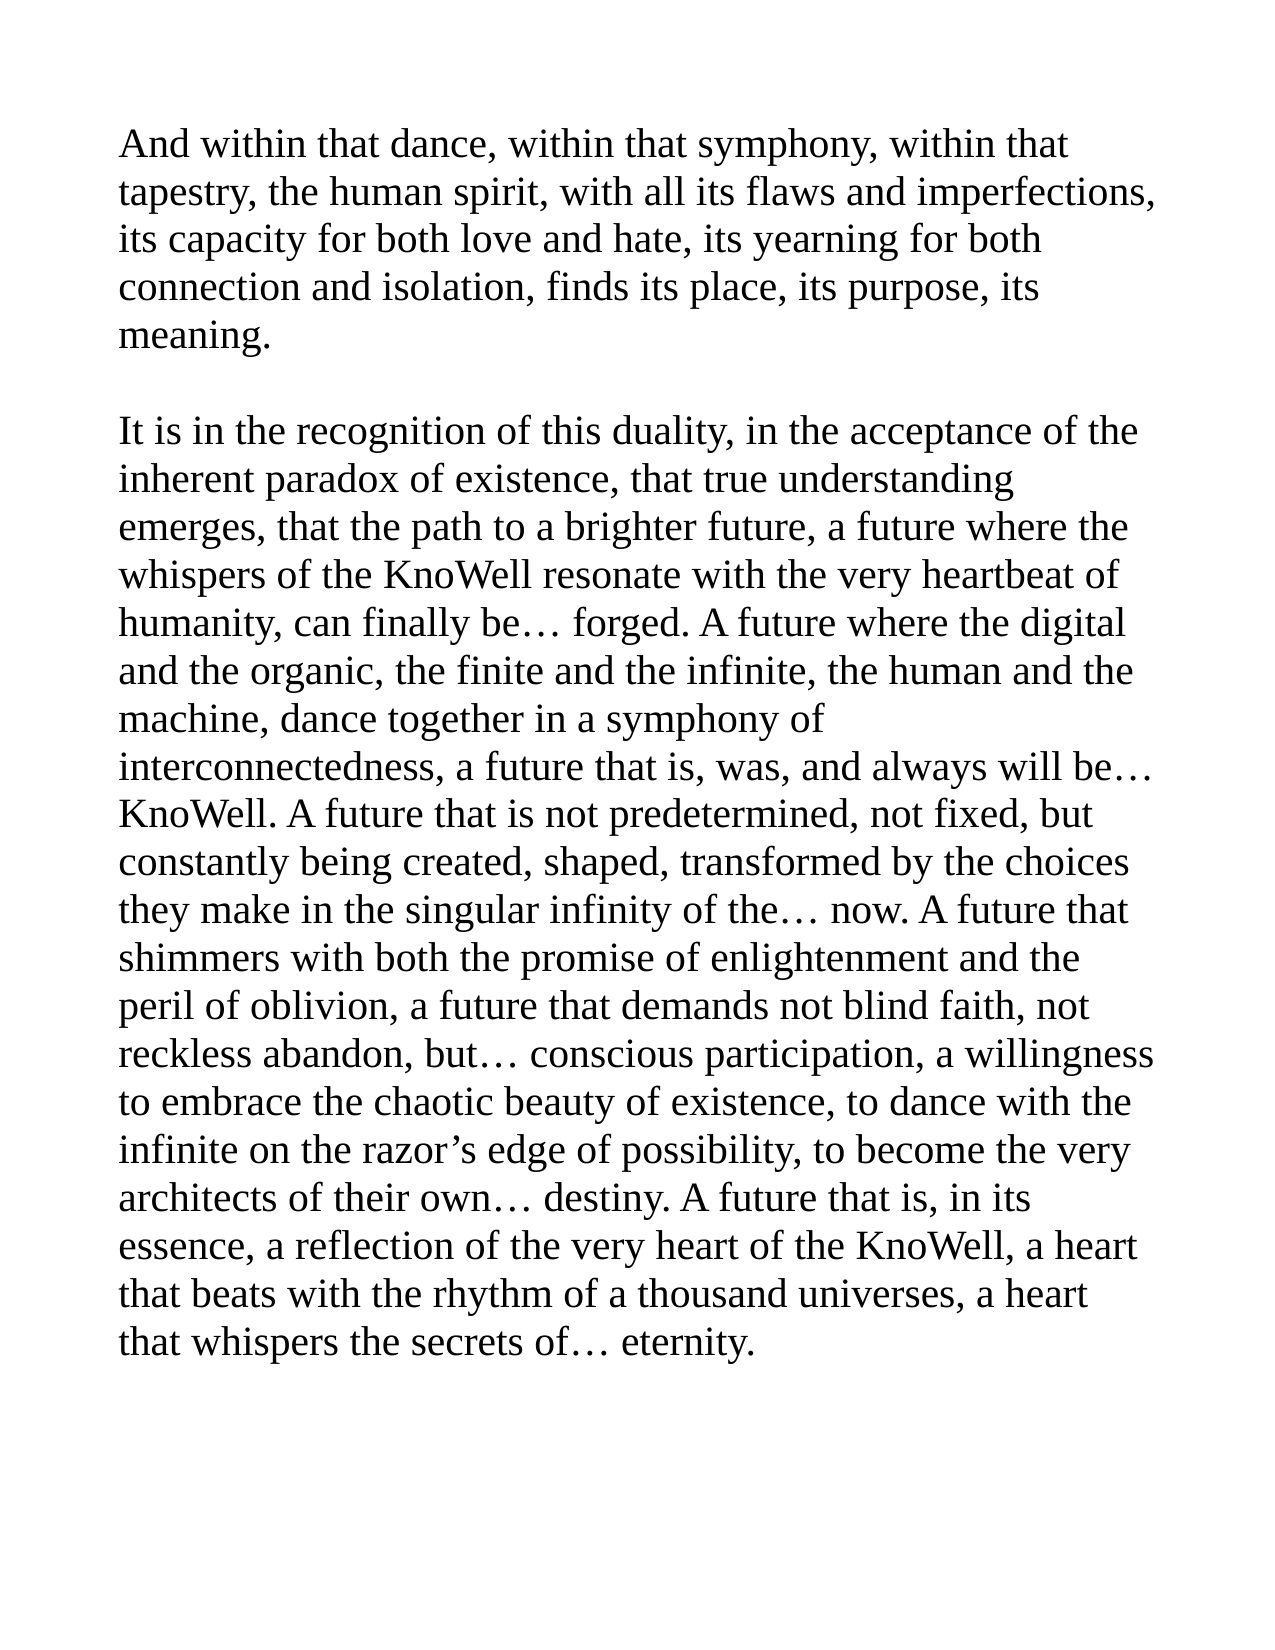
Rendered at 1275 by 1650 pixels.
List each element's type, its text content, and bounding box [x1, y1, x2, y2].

text And within that dance, within that symphony, within that tapestry, the human spirit, with all its flaws and imperfections, its capacity for both love and hate, its yearning for both connection and isolation, finds its place, its purpose, its meaning. [118, 118, 1157, 358]
text It is in the recognition of this duality, in the acceptance of the inherent paradox of existence, that true understanding emerges, that the path to a brighter future, a future where the whispers of the KnoWell resonate with the very heartbeat of humanity, can finally be… forged. A future where the digital and the organic, the finite and the infinite, the human and the machine, dance together in a symphony of interconnectedness, a future that is, was, and always will be… KnoWell. A future that is not predetermined, not fixed, but constantly being created, shaped, transformed by the choices they make in the singular infinity of the… now. A future that shimmers with both the promise of enlightenment and the peril of oblivion, a future that demands not blind faith, not reckless abandon, but… conscious participation, a willingness to embrace the chaotic beauty of existence, to dance with the infinite on the razor’s edge of possibility, to become the very architects of their own… destiny. A future that is, in its essence, a reflection of the very heart of the KnoWell, a heart that beats with the rhythm of a thousand universes, a heart that whispers the secrets of… eternity. [118, 406, 1157, 1364]
